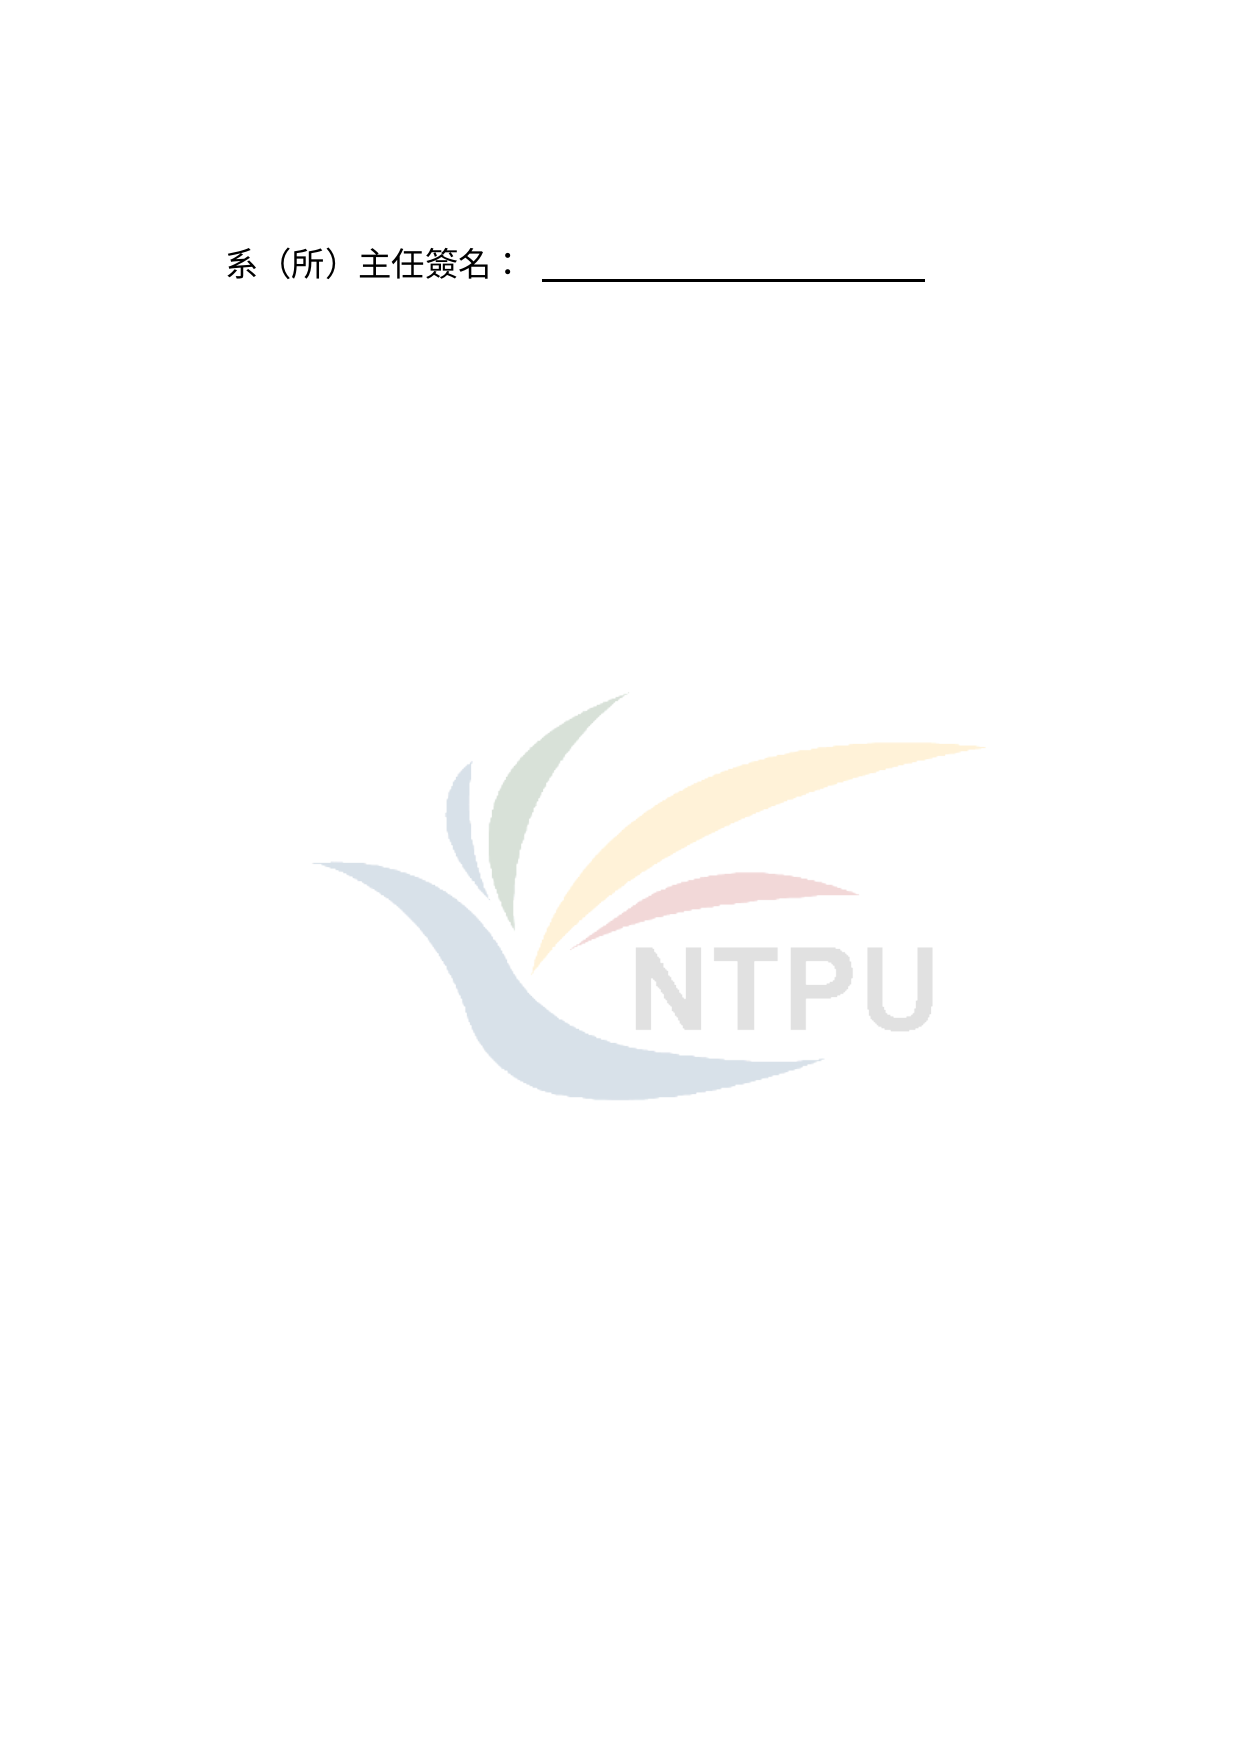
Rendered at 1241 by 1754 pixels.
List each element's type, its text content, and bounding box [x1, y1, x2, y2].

text 系（所）主任簽名： [225, 221, 1053, 283]
